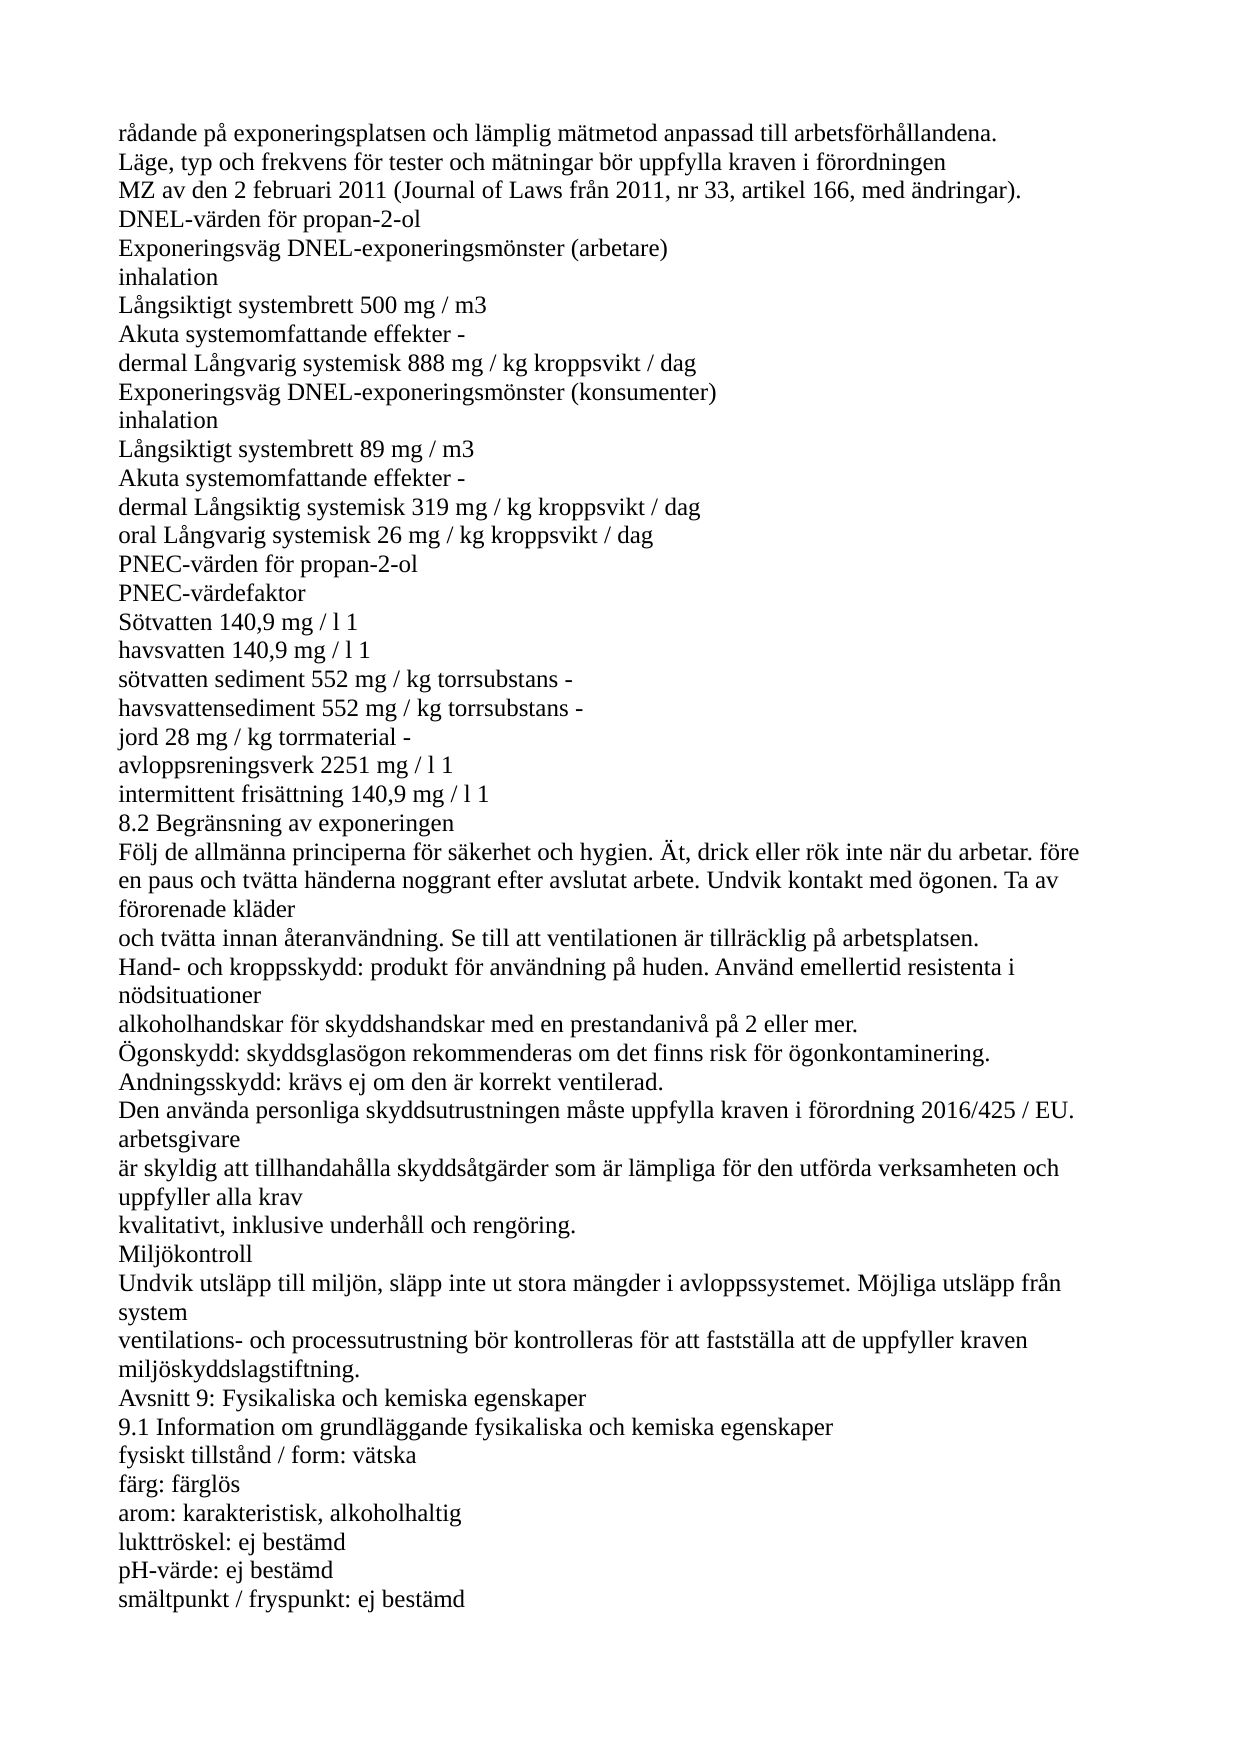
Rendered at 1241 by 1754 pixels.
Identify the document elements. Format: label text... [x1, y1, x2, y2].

text Andningsskydd: krävs ej om den är korrekt ventilerad. [118, 1067, 1122, 1096]
text färg: färglös [118, 1469, 1122, 1498]
text är skyldig att tillhandahålla skyddsåtgärder som är lämpliga för den utförda verksamheten och uppfyller alla krav [118, 1153, 1122, 1211]
text PNEC-värdefaktor [118, 578, 1122, 607]
text ventilations- och processutrustning bör kontrolleras för att fastställa att de uppfyller kraven [118, 1326, 1122, 1354]
text dermal Långsiktig systemisk 319 mg / kg kroppsvikt / dag [118, 492, 1122, 521]
text Läge, typ och frekvens för tester och mätningar bör uppfylla kraven i förordningen [118, 147, 1122, 176]
text Den använda personliga skyddsutrustningen måste uppfylla kraven i förordning 2016/425 / EU. arbetsgivare [118, 1096, 1122, 1153]
text inhalation [118, 406, 1122, 434]
text smältpunkt / fryspunkt: ej bestämd [118, 1584, 1122, 1613]
text pH-värde: ej bestämd [118, 1556, 1122, 1584]
text lukttröskel: ej bestämd [118, 1527, 1122, 1556]
text dermal Långvarig systemisk 888 mg / kg kroppsvikt / dag [118, 348, 1122, 377]
text Hand- och kroppsskydd: produkt för användning på huden. Använd emellertid resistenta i nödsituationer [118, 952, 1122, 1009]
text PNEC-värden för propan-2-ol [118, 549, 1122, 578]
text alkoholhandskar för skyddshandskar med en prestandanivå på 2 eller mer. [118, 1009, 1122, 1038]
text jord 28 mg / kg torrmaterial - [118, 722, 1122, 751]
text rådande på exponeringsplatsen och lämplig mätmetod anpassad till arbetsförhållandena. [118, 118, 1122, 147]
text oral Långvarig systemisk 26 mg / kg kroppsvikt / dag [118, 521, 1122, 549]
text inhalation [118, 262, 1122, 291]
text Akuta systemomfattande effekter - [118, 319, 1122, 348]
text intermittent frisättning 140,9 mg / l 1 [118, 779, 1122, 808]
text en paus och tvätta händerna noggrant efter avslutat arbete. Undvik kontakt med ögonen. Ta av förorenade kläder [118, 866, 1122, 923]
text 8.2 Begränsning av exponeringen [118, 808, 1122, 837]
text Ögonskydd: skyddsglasögon rekommenderas om det finns risk för ögonkontaminering. [118, 1038, 1122, 1067]
text fysiskt tillstånd / form: vätska [118, 1441, 1122, 1469]
text 9.1 Information om grundläggande fysikaliska och kemiska egenskaper [118, 1412, 1122, 1441]
text MZ av den 2 februari 2011 (Journal of Laws från 2011, nr 33, artikel 166, med ändringar). [118, 176, 1122, 204]
text Exponeringsväg DNEL-exponeringsmönster (konsumenter) [118, 377, 1122, 406]
text Långsiktigt systembrett 500 mg / m3 [118, 291, 1122, 319]
text och tvätta innan återanvändning. Se till att ventilationen är tillräcklig på arbetsplatsen. [118, 923, 1122, 952]
text Undvik utsläpp till miljön, släpp inte ut stora mängder i avloppssystemet. Möjliga utsläpp från system [118, 1268, 1122, 1326]
text Långsiktigt systembrett 89 mg / m3 [118, 434, 1122, 463]
text Miljökontroll [118, 1239, 1122, 1268]
text DNEL-värden för propan-2-ol [118, 204, 1122, 233]
text Följ de allmänna principerna för säkerhet och hygien. Ät, drick eller rök inte när du arbetar. före [118, 837, 1122, 866]
text Akuta systemomfattande effekter - [118, 463, 1122, 492]
text arom: karakteristisk, alkoholhaltig [118, 1498, 1122, 1527]
text sötvatten sediment 552 mg / kg torrsubstans - [118, 664, 1122, 693]
text kvalitativt, inklusive underhåll och rengöring. [118, 1211, 1122, 1239]
text avloppsreningsverk 2251 mg / l 1 [118, 751, 1122, 779]
text Avsnitt 9: Fysikaliska och kemiska egenskaper [118, 1383, 1122, 1412]
text Exponeringsväg DNEL-exponeringsmönster (arbetare) [118, 233, 1122, 262]
text Sötvatten 140,9 mg / l 1 [118, 607, 1122, 636]
text miljöskyddslagstiftning. [118, 1354, 1122, 1383]
text havsvattensediment 552 mg / kg torrsubstans - [118, 693, 1122, 722]
text havsvatten 140,9 mg / l 1 [118, 636, 1122, 664]
